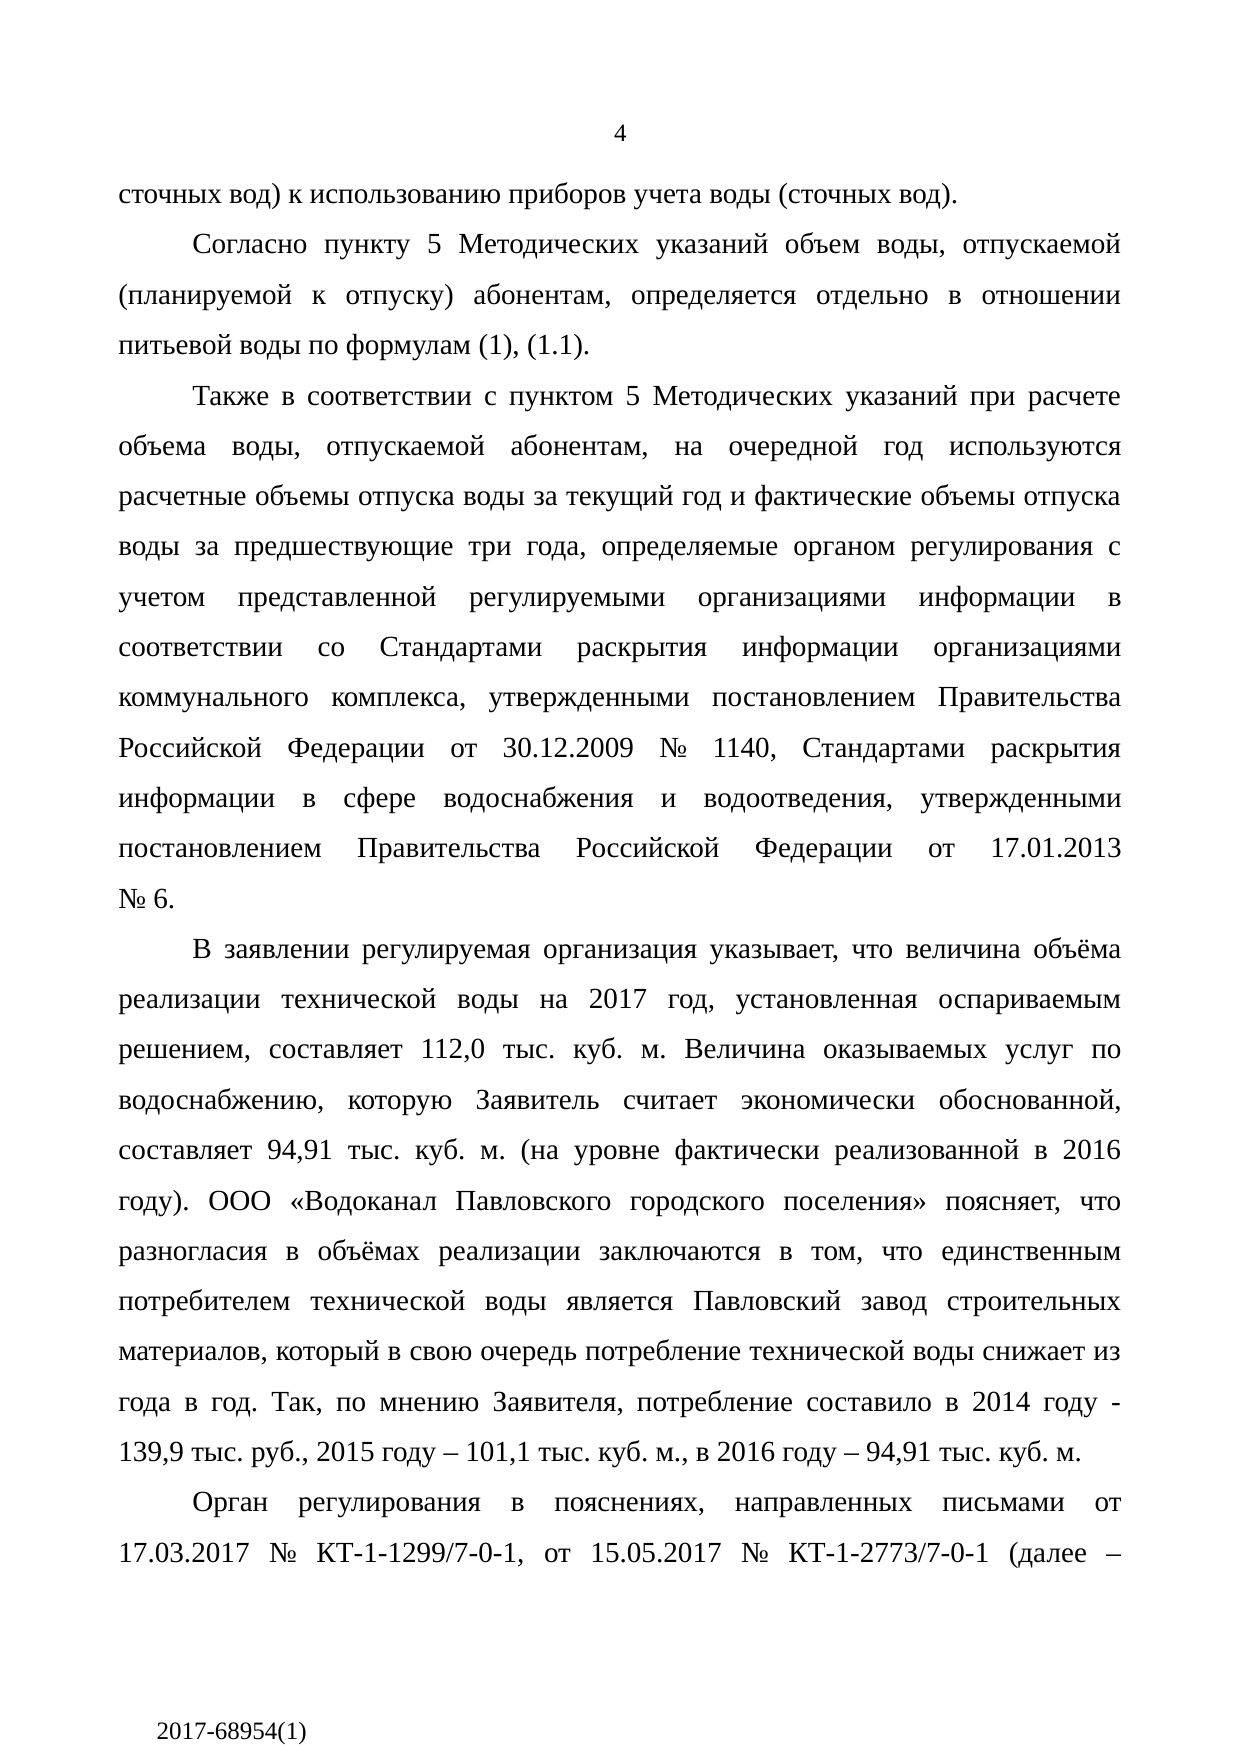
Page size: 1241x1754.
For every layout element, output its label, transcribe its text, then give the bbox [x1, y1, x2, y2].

text Орган регулирования в пояснениях, направленных письмами от 17.03.2017 № КТ-1-1299/7-0-1, от 15.05.2017 № КТ-1-2773/7-0-1 (далее – [118, 1484, 1122, 1568]
text В заявлении регулируемая организация указывает, что величина объёма реализации технической воды на 2017 год, установленная оспариваемым решением, составляет 112,0 тыс. куб. м. Величина оказываемых услуг по водоснабжению, которую Заявитель считает экономически обоснованной, составляет 94,91 тыс. куб. м. (на уровне фактически реализованной в 2016 году). ООО «Водоканал Павловского городского поселения» поясняет, что разногласия в объёмах реализации заключаются в том, что единственным потребителем технической воды является Павловский завод строительных материалов, который в свою очередь потребление технической воды снижает из года в год. Так, по мнению Заявителя, потребление составило в 2014 году - 139,9 тыс. руб., 2015 году – 101,1 тыс. куб. м., в 2016 году – 94,91 тыс. куб. м. [118, 931, 1122, 1468]
text Согласно пункту 5 Методических указаний объем воды, отпускаемой (планируемой к отпуску) абонентам, определяется отдельно в отношении питьевой воды по формулам (1), (1.1). [118, 227, 1122, 361]
text сточных вод) к использованию приборов учета воды (сточных вод). [118, 176, 1122, 210]
text Также в соответствии с пунктом 5 Методических указаний при расчете объема воды, отпускаемой абонентам, на очередной год используются расчетные объемы отпуска воды за текущий год и фактические объемы отпуска воды за предшествующие три года, определяемые органом регулирования с учетом представленной регулируемыми организациями информации в соответствии со Стандартами раскрытия информации организациями коммунального комплекса, утвержденными постановлением Правительства Российской Федерации от 30.12.2009 № 1140, Стандартами раскрытия информации в сфере водоснабжения и водоотведения, утвержденными постановлением Правительства Российской Федерации от 17.01.2013 № 6. [118, 378, 1122, 914]
